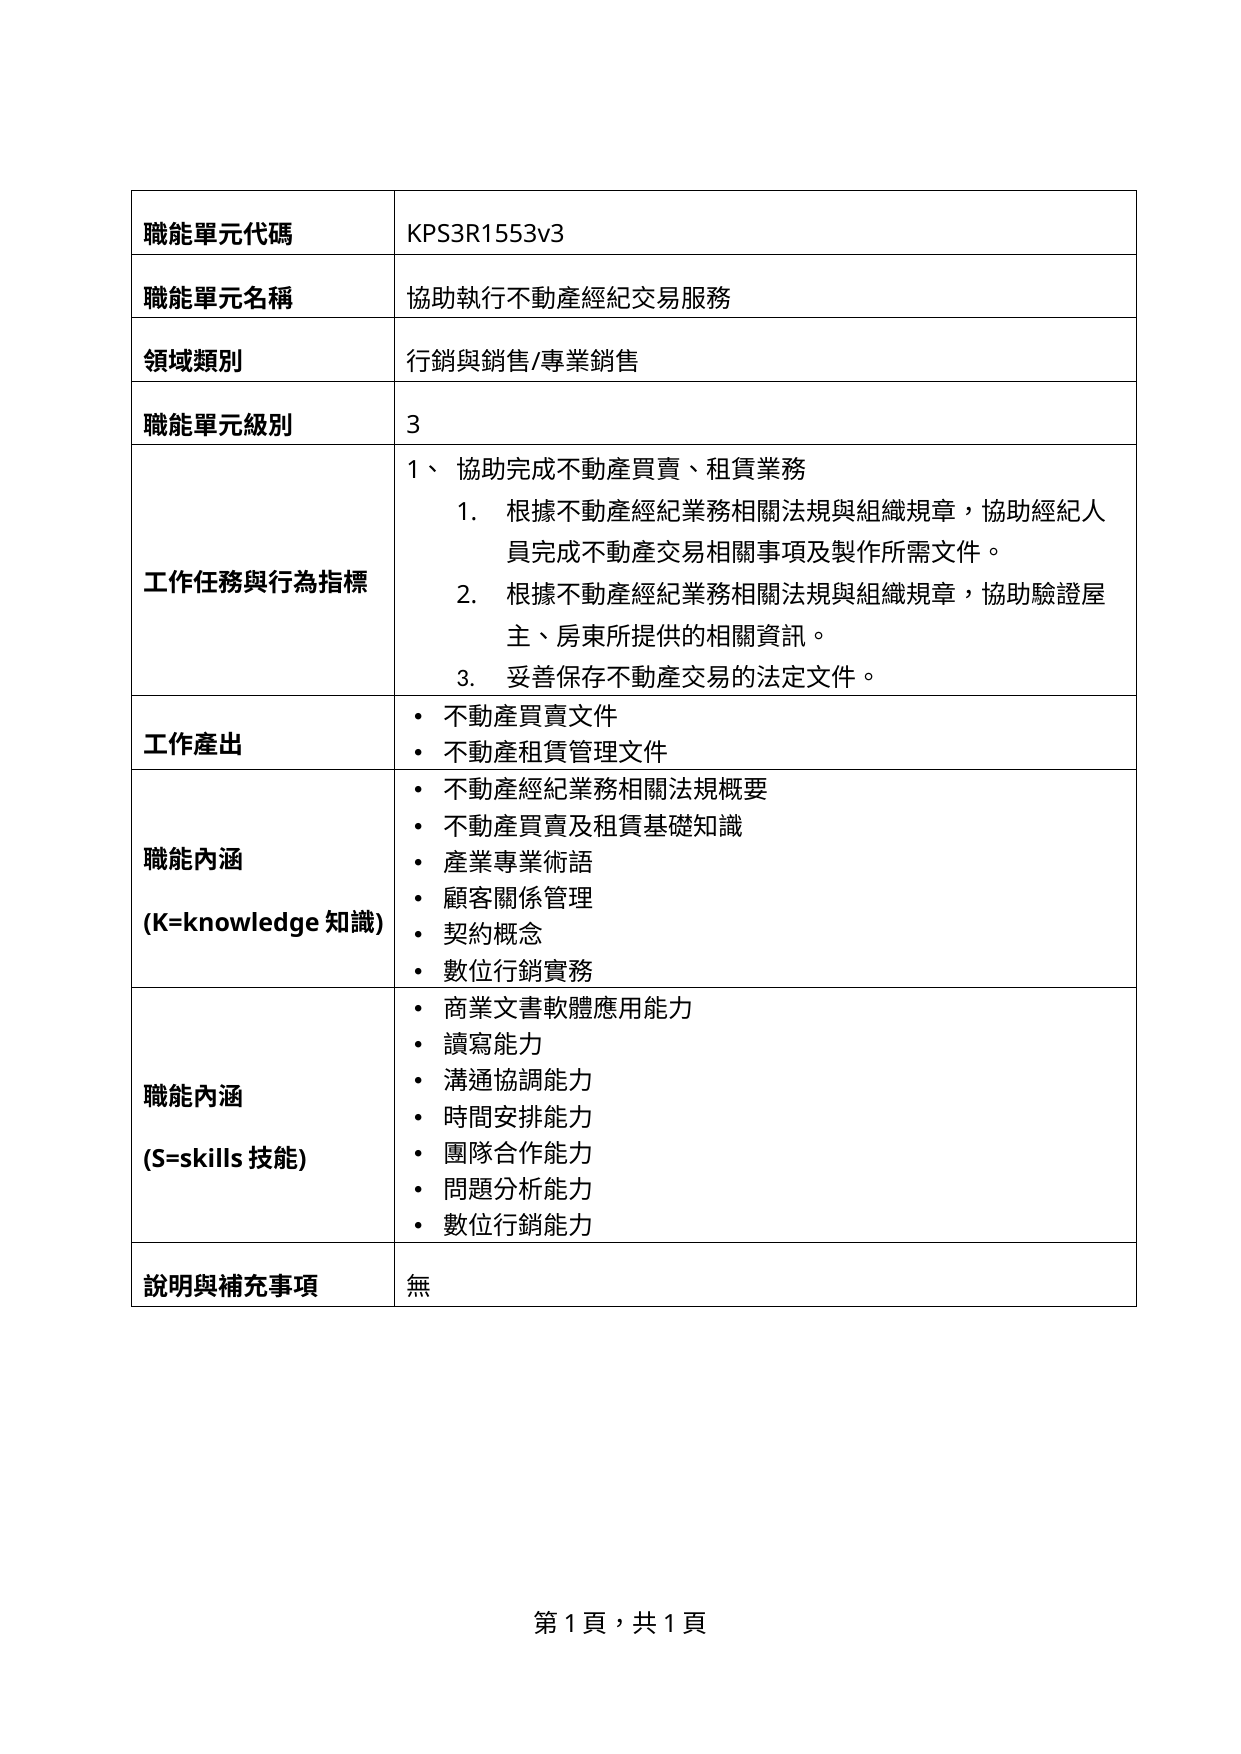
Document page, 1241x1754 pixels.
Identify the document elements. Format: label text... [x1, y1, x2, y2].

table_cell 職能單元名稱 [132, 255, 394, 317]
table_cell 行銷與銷售/專業銷售 [395, 318, 1136, 381]
table_cell 說明與補充事項 [132, 1243, 394, 1306]
table_cell 3 [395, 382, 1136, 444]
table_cell 工作任務與行為指標 [132, 445, 394, 695]
table_header KPS3R1553v3 [395, 191, 1136, 253]
table_cell 職能內涵 (K=knowledge知識) [132, 770, 394, 987]
table_cell 無 [395, 1243, 1136, 1306]
table_cell 協助執行不動產經紀交易服務 [395, 255, 1136, 317]
table_cell 商業文書軟體應用能力 讀寫能力 溝通協調能力 時間安排能力 團隊合作能力 問題分析能力 數位行銷能力 [395, 988, 1136, 1242]
table_cell 協助完成不動產買賣、租賃業務 根據不動產經紀業務相關法規與組織規章，協助經紀人員完成不動產交易相關事項及製作所需文件。 根據不動產經紀業務相關法規與組織規章，協助驗證屋主、房東所提供的相關資訊。 妥善保存不動產交易的法定文件。 [395, 445, 1136, 695]
table_cell 職能單元級別 [132, 382, 394, 444]
table_cell 工作產出 [132, 696, 394, 769]
table_header 職能單元代碼 [132, 191, 394, 253]
table_cell 領域類別 [132, 318, 394, 381]
table_cell 職能內涵 (S=skills技能) [132, 988, 394, 1242]
table_cell 不動產買賣文件 不動產租賃管理文件 [395, 696, 1136, 769]
table_cell 不動產經紀業務相關法規概要 不動產買賣及租賃基礎知識 產業專業術語 顧客關係管理 契約概念 數位行銷實務 [395, 770, 1136, 987]
